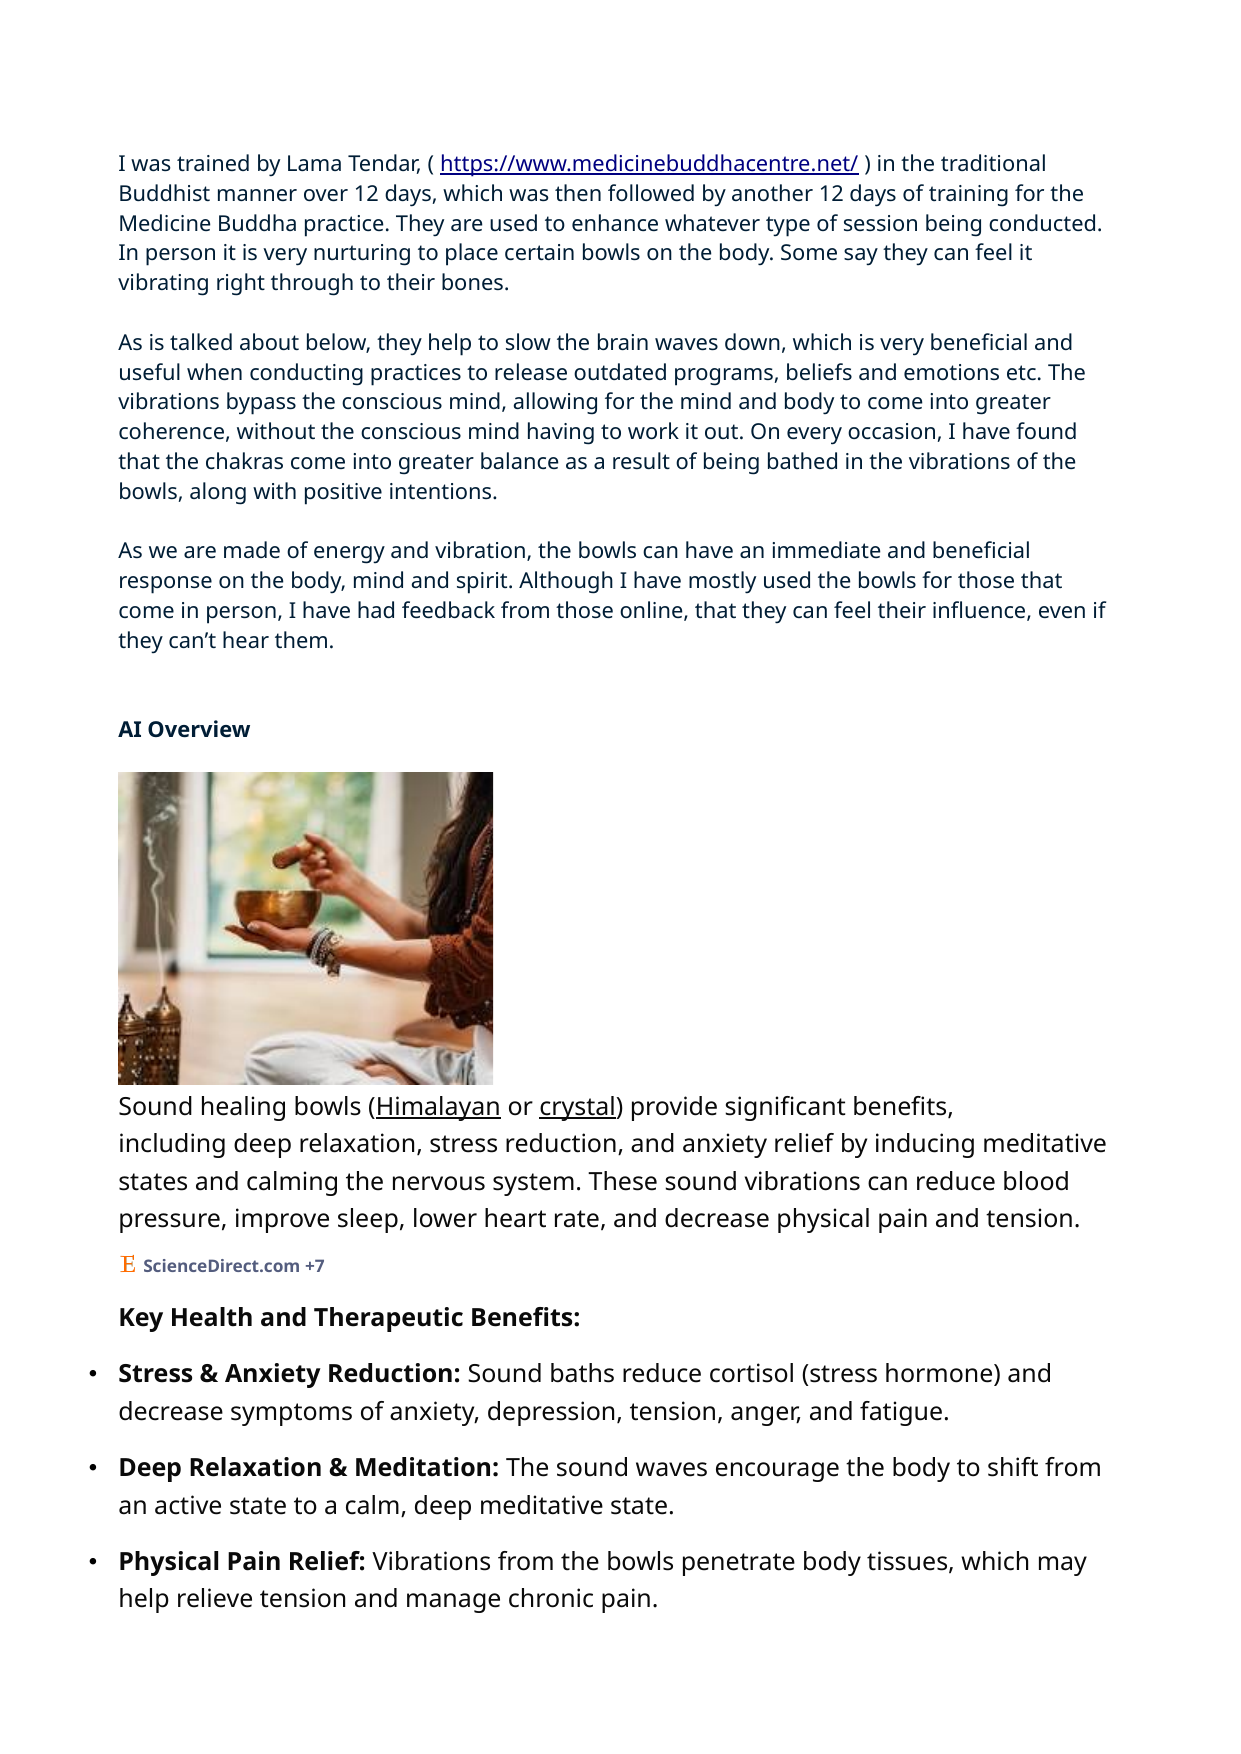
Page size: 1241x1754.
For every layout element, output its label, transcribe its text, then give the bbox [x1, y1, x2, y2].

text As we are made of energy and vibration, the bowls can have an immediate and beneficial response on the body, mind and spirit. Although I have mostly used the bowls for those that come in person, I have had feedback from those online, that they can feel their influence, even if they can’t hear them. [118, 535, 1122, 654]
text Key Health and Therapeutic Benefits: [118, 1296, 1122, 1334]
text As is talked about below, they help to slow the brain waves down, which is very beneficial and useful when conducting practices to release outdated programs, beliefs and emotions etc. The vibrations bypass the conscious mind, allowing for the mind and body to come into greater coherence, without the conscious mind having to work it out. On every occasion, I have found that the chakras come into greater balance as a result of being bathed in the vibrations of the bowls, along with positive intentions. [118, 327, 1122, 505]
text ScienceDirect.com +7 [118, 1254, 1122, 1278]
text AI Overview [118, 714, 1122, 744]
picture [118, 772, 494, 1085]
list Physical Pain Relief: Vibrations from the bowls penetrate body tissues, which may help relieve tension and manage chronic pain. [118, 1540, 1122, 1615]
list Deep Relaxation & Meditation: The sound waves encourage the body to shift from an active state to a calm, deep meditative state. [118, 1446, 1122, 1521]
text I was trained by Lama Tendar, ( https://www.medicinebuddhacentre.net/ ) in the traditional Buddhist manner over 12 days, which was then followed by another 12 days of training for the Medicine Buddha practice. They are used to enhance whatever type of session being conducted. In person it is very nurturing to place certain bowls on the body. Some say they can feel it vibrating right through to their bones. [118, 118, 1122, 297]
picture [118, 1253, 137, 1273]
list Stress & Anxiety Reduction: Sound baths reduce cortisol (stress hormone) and decrease symptoms of anxiety, depression, tension, anger, and fatigue. [118, 1353, 1122, 1428]
text Sound healing bowls (Himalayan or crystal) provide significant benefits, including deep relaxation, stress reduction, and anxiety relief by inducing meditative states and calming the nervous system. These sound vibrations can reduce blood pressure, improve sleep, lower heart rate, and decrease physical pain and tension. [118, 1085, 1122, 1235]
